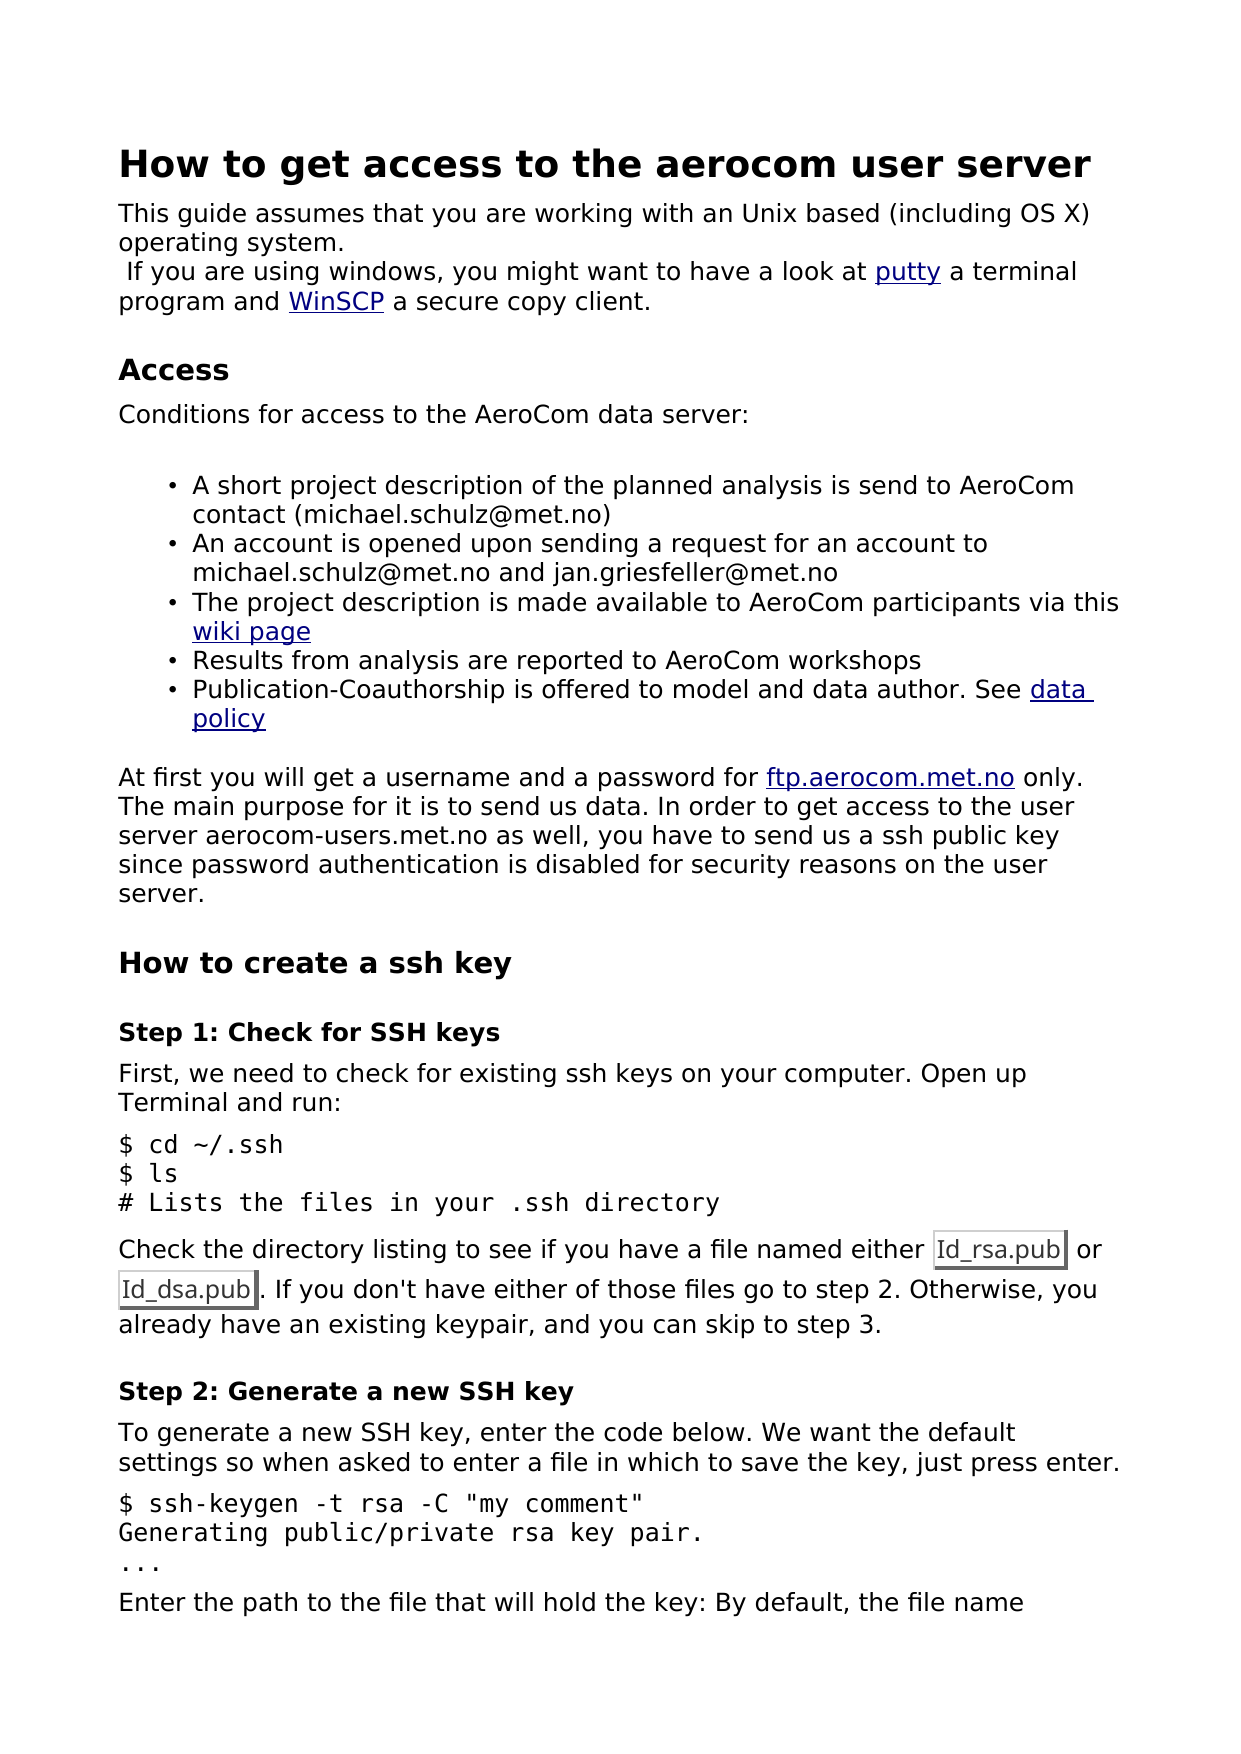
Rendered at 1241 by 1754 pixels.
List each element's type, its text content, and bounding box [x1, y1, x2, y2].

text Conditions for access to the AeroCom data server: [118, 400, 1122, 429]
subtitle Access [118, 353, 1122, 387]
subtitle How to get access to the aerocom user server [118, 143, 1122, 187]
text Check the directory listing to see if you have a file named either Id_rsa.pub or Id_dsa.pub. If you don't have either of those files go to step 2. Otherwise, you already have an existing keypair, and you can skip to step 3. [118, 1229, 1122, 1339]
list Results from analysis are reported to AeroCom workshops [177, 646, 1122, 675]
subtitle Step 2: Generate a new SSH key [118, 1377, 1122, 1406]
text To generate a new SSH key, enter the code below. We want the default settings so when asked to enter a file in which to save the key, just press enter. [118, 1418, 1122, 1477]
list Publication-Coauthorship is offered to model and data author. See data policy [177, 675, 1122, 733]
subtitle How to create a ssh key [118, 946, 1122, 980]
text At first you will get a username and a password for ftp.aerocom.met.no only. The main purpose for it is to send us data. In order to get access to the user server aerocom-users.met.no as well, you have to send us a ssh public key since password authentication is disabled for security reasons on the user server. [118, 763, 1122, 909]
text First, we need to check for existing ssh keys on your computer. Open up Terminal and run: [118, 1059, 1122, 1118]
text $ ssh-keygen -t rsa -C "my comment" Generating public/private rsa key pair. ... [118, 1489, 1122, 1577]
list The project description is made available to AeroCom participants via this wiki page [177, 588, 1122, 646]
text Enter the path to the file that will hold the key: By default, the file name [118, 1589, 1122, 1618]
list An account is opened upon sending a request for an account to michael.schulz@met.no and jan.griesfeller@met.no [177, 529, 1122, 588]
text $ cd ~/.ssh $ ls # Lists the files in your .ssh directory [118, 1130, 1122, 1218]
list A short project description of the planned analysis is send to AeroCom contact (michael.schulz@met.no) [177, 471, 1122, 529]
text This guide assumes that you are working with an Unix based (including OS X) operating system. If you are using windows, you might want to have a look at putty a terminal program and WinSCP a secure copy client. [118, 199, 1122, 316]
subtitle Step 1: Check for SSH keys [118, 1018, 1122, 1047]
